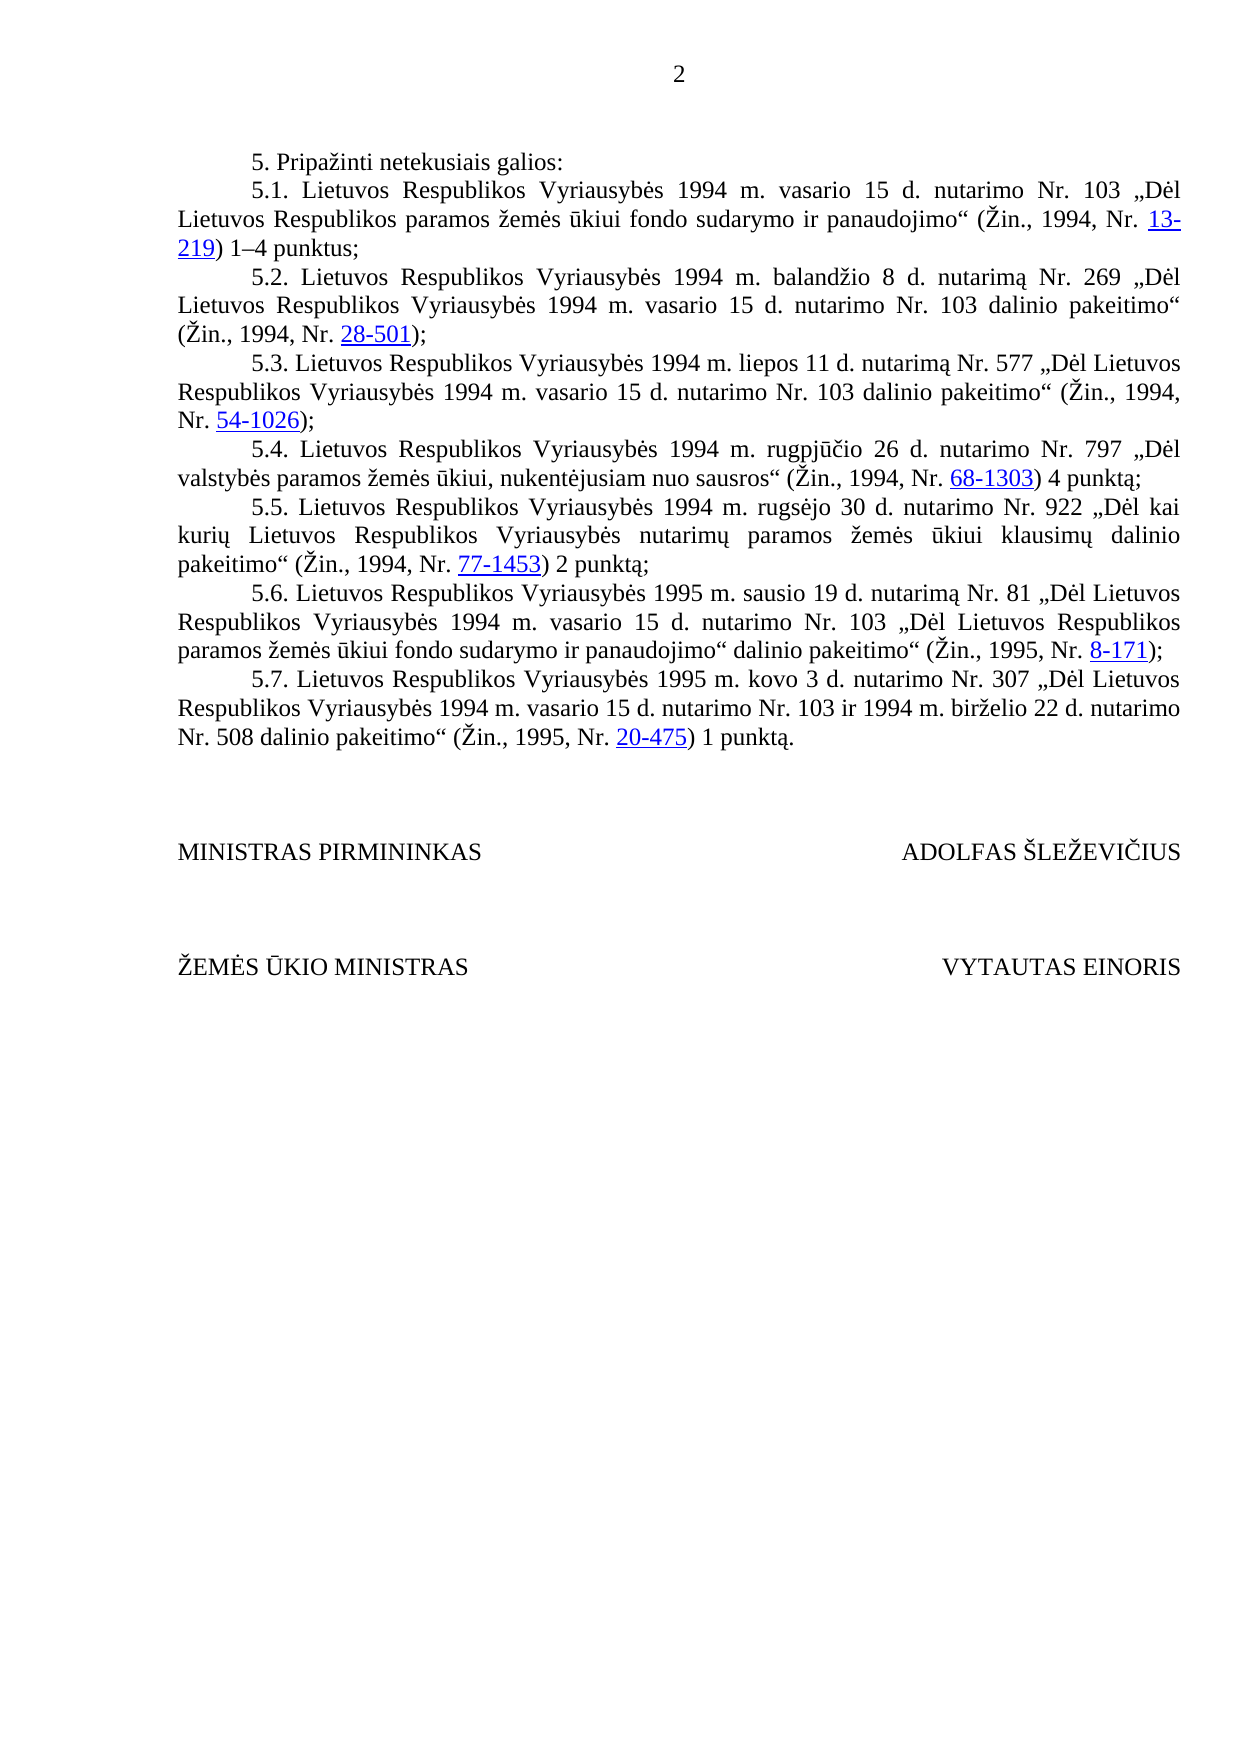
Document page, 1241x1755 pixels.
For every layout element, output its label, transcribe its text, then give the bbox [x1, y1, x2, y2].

text ŽEMĖS ŪKIO MINISTRAS VYTAUTAS EINORIS [177, 952, 1181, 981]
text 5.3. Lietuvos Respublikos Vyriausybės 1994 m. liepos 11 d. nutarimą Nr. 577 „Dėl Lietuvos Respublikos Vyriausybės 1994 m. vasario 15 d. nutarimo Nr. 103 dalinio pakeitimo“ (Žin., 1994, Nr. 54-1026); [177, 348, 1181, 434]
text 5. Pripažinti netekusiais galios: [177, 147, 1181, 176]
text 5.4. Lietuvos Respublikos Vyriausybės 1994 m. rugpjūčio 26 d. nutarimo Nr. 797 „Dėl valstybės paramos žemės ūkiui, nukentėjusiam nuo sausros“ (Žin., 1994, Nr. 68-1303) 4 punktą; [177, 434, 1181, 492]
text 5.2. Lietuvos Respublikos Vyriausybės 1994 m. balandžio 8 d. nutarimą Nr. 269 „Dėl Lietuvos Respublikos Vyriausybės 1994 m. vasario 15 d. nutarimo Nr. 103 dalinio pakeitimo“ (Žin., 1994, Nr. 28-501); [177, 262, 1181, 348]
text 5.7. Lietuvos Respublikos Vyriausybės 1995 m. kovo 3 d. nutarimo Nr. 307 „Dėl Lietuvos Respublikos Vyriausybės 1994 m. vasario 15 d. nutarimo Nr. 103 ir 1994 m. birželio 22 d. nutarimo Nr. 508 dalinio pakeitimo“ (Žin., 1995, Nr. 20-475) 1 punktą. [177, 664, 1181, 751]
text 5.6. Lietuvos Respublikos Vyriausybės 1995 m. sausio 19 d. nutarimą Nr. 81 „Dėl Lietuvos Respublikos Vyriausybės 1994 m. vasario 15 d. nutarimo Nr. 103 „Dėl Lietuvos Respublikos paramos žemės ūkiui fondo sudarymo ir panaudojimo“ dalinio pakeitimo“ (Žin., 1995, Nr. 8-171); [177, 578, 1181, 664]
text 5.1. Lietuvos Respublikos Vyriausybės 1994 m. vasario 15 d. nutarimo Nr. 103 „Dėl Lietuvos Respublikos paramos žemės ūkiui fondo sudarymo ir panaudojimo“ (Žin., 1994, Nr. 13-219) 1–4 punktus; [177, 176, 1181, 262]
text 5.5. Lietuvos Respublikos Vyriausybės 1994 m. rugsėjo 30 d. nutarimo Nr. 922 „Dėl kai kurių Lietuvos Respublikos Vyriausybės nutarimų paramos žemės ūkiui klausimų dalinio pakeitimo“ (Žin., 1994, Nr. 77-1453) 2 punktą; [177, 492, 1181, 578]
text MINISTRAS PIRMININKAS ADOLFAS ŠLEŽEVIČIUS [177, 837, 1181, 866]
